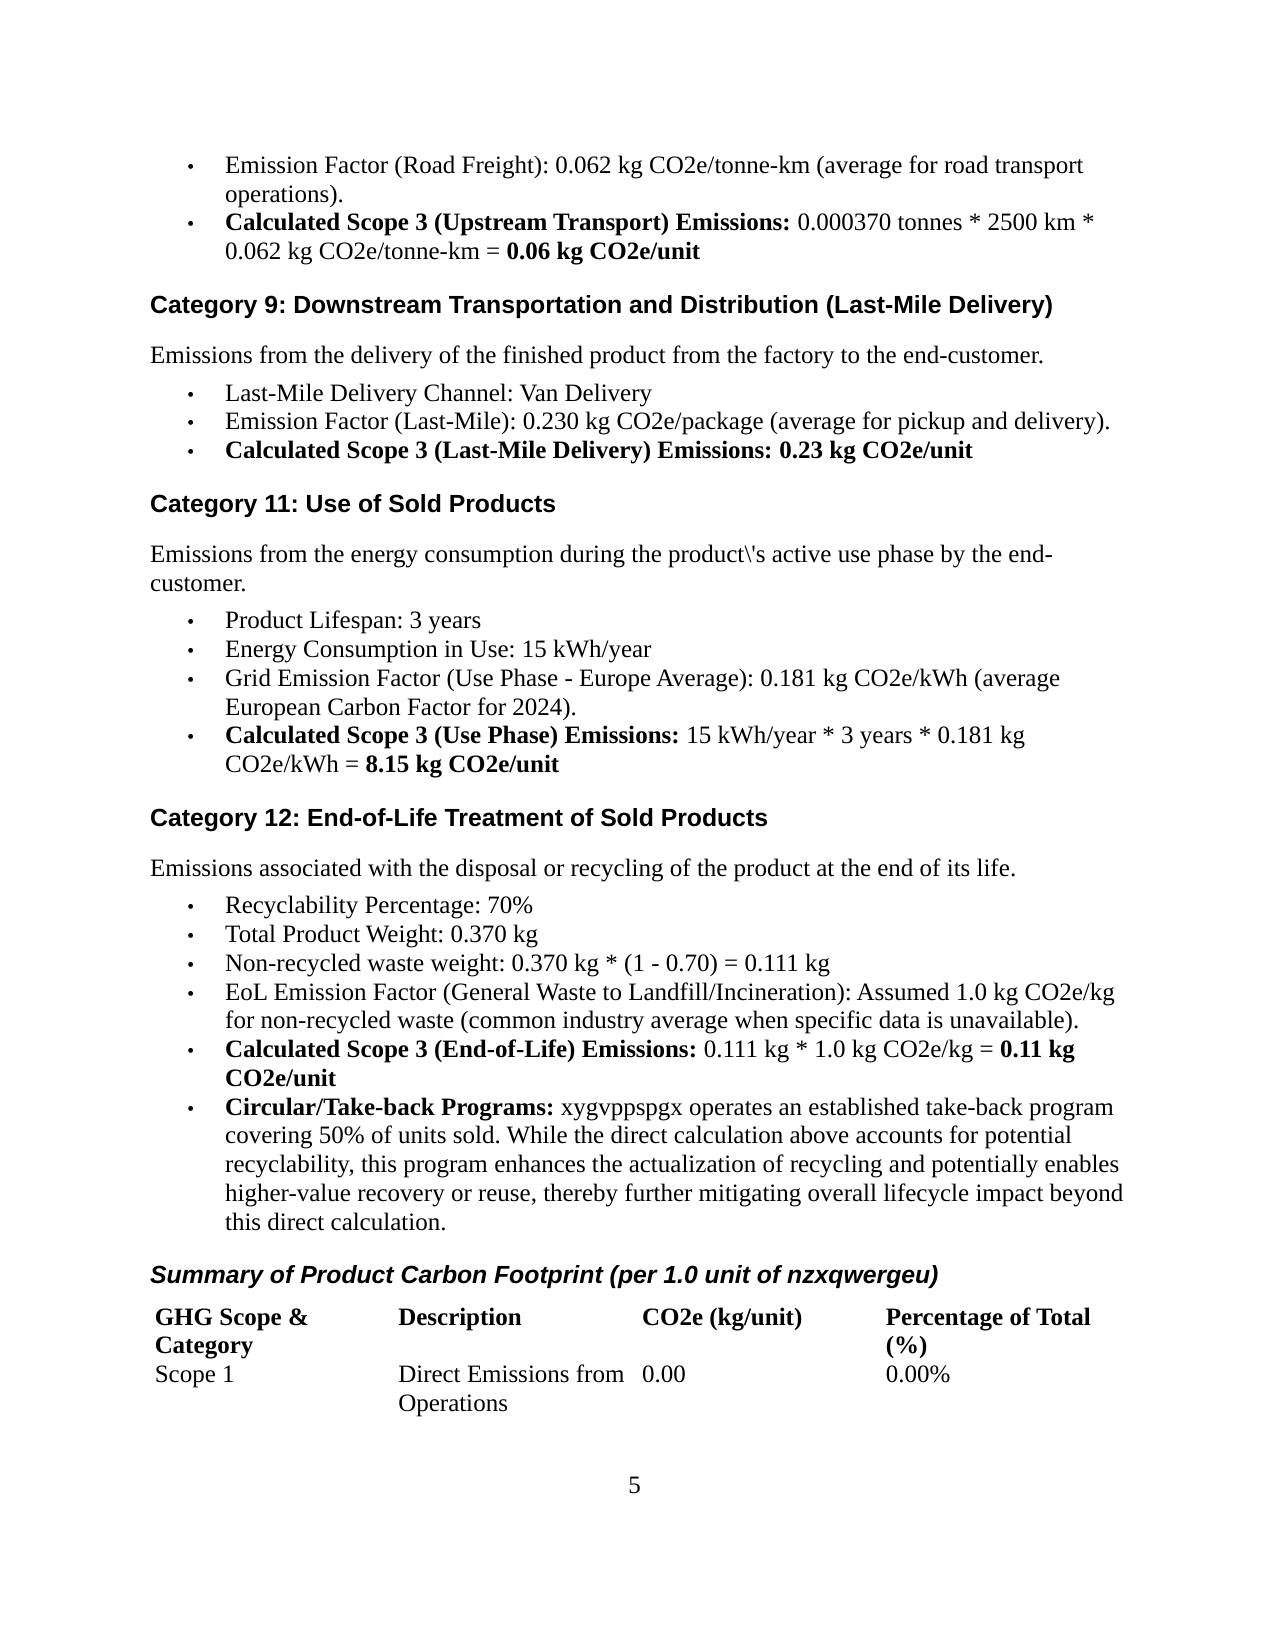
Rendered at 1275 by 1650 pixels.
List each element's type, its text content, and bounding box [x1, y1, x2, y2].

subtitle Category 11: Use of Sold Products [150, 489, 1125, 517]
text Emissions from the delivery of the finished product from the factory to the end-customer. [150, 340, 1125, 369]
text Emissions associated with the disposal or recycling of the product at the end of its life. [150, 853, 1125, 882]
list Total Product Weight: 0.370 kg [187, 919, 1125, 948]
list Circular/Take-back Programs: xygvppspgx operates an established take-back program covering 50% of units sold. While the direct calculation above accounts for potential recyclability, this program enhances the actualization of recycling and potentially enables higher-value recovery or reuse, thereby further mitigating overall lifecycle impact beyond this direct calculation. [187, 1092, 1125, 1236]
table_header GHG Scope & Category [150, 1302, 394, 1359]
list Non-recycled waste weight: 0.370 kg * (1 - 0.70) = 0.111 kg [187, 948, 1125, 977]
list Calculated Scope 3 (Use Phase) Emissions: 15 kWh/year * 3 years * 0.181 kg CO2e/kWh = 8.15 kg CO2e/unit [187, 720, 1125, 778]
list Grid Emission Factor (Use Phase - Europe Average): 0.181 kg CO2e/kWh (average European Carbon Factor for 2024). [187, 663, 1125, 720]
table_header Percentage of Total (%) [881, 1302, 1125, 1359]
list EoL Emission Factor (General Waste to Landfill/Incineration): Assumed 1.0 kg CO2e/kg for non-recycled waste (common industry average when specific data is unavailable). [187, 977, 1125, 1034]
list Calculated Scope 3 (Upstream Transport) Emissions: 0.000370 tonnes * 2500 km * 0.062 kg CO2e/tonne-km = 0.06 kg CO2e/unit [187, 207, 1125, 265]
subtitle Category 12: End-of-Life Treatment of Sold Products [150, 803, 1125, 831]
list Product Lifespan: 3 years [187, 605, 1125, 634]
list Calculated Scope 3 (Last-Mile Delivery) Emissions: 0.23 kg CO2e/unit [187, 435, 1125, 464]
table_cell Scope 1 [150, 1359, 394, 1417]
list Recyclability Percentage: 70% [187, 891, 1125, 919]
subtitle Category 9: Downstream Transportation and Distribution (Last-Mile Delivery) [150, 290, 1125, 318]
list Energy Consumption in Use: 15 kWh/year [187, 634, 1125, 663]
table_header CO2e (kg/unit) [638, 1302, 881, 1359]
list Last-Mile Delivery Channel: Van Delivery [187, 378, 1125, 406]
table_cell 0.00% [881, 1359, 1125, 1417]
table_cell Direct Emissions from Operations [394, 1359, 637, 1417]
table_cell 0.00 [638, 1359, 881, 1417]
list Emission Factor (Last-Mile): 0.230 kg CO2e/package (average for pickup and delivery). [187, 406, 1125, 435]
text Emissions from the energy consumption during the product\'s active use phase by the end-customer. [150, 539, 1125, 596]
list Emission Factor (Road Freight): 0.062 kg CO2e/tonne-km (average for road transport operations). [187, 150, 1125, 207]
list Calculated Scope 3 (End-of-Life) Emissions: 0.111 kg * 1.0 kg CO2e/kg = 0.11 kg CO2e/unit [187, 1034, 1125, 1092]
subtitle Summary of Product Carbon Footprint (per 1.0 unit of nzxqwergeu) [150, 1261, 1125, 1289]
table_header Description [394, 1302, 637, 1359]
